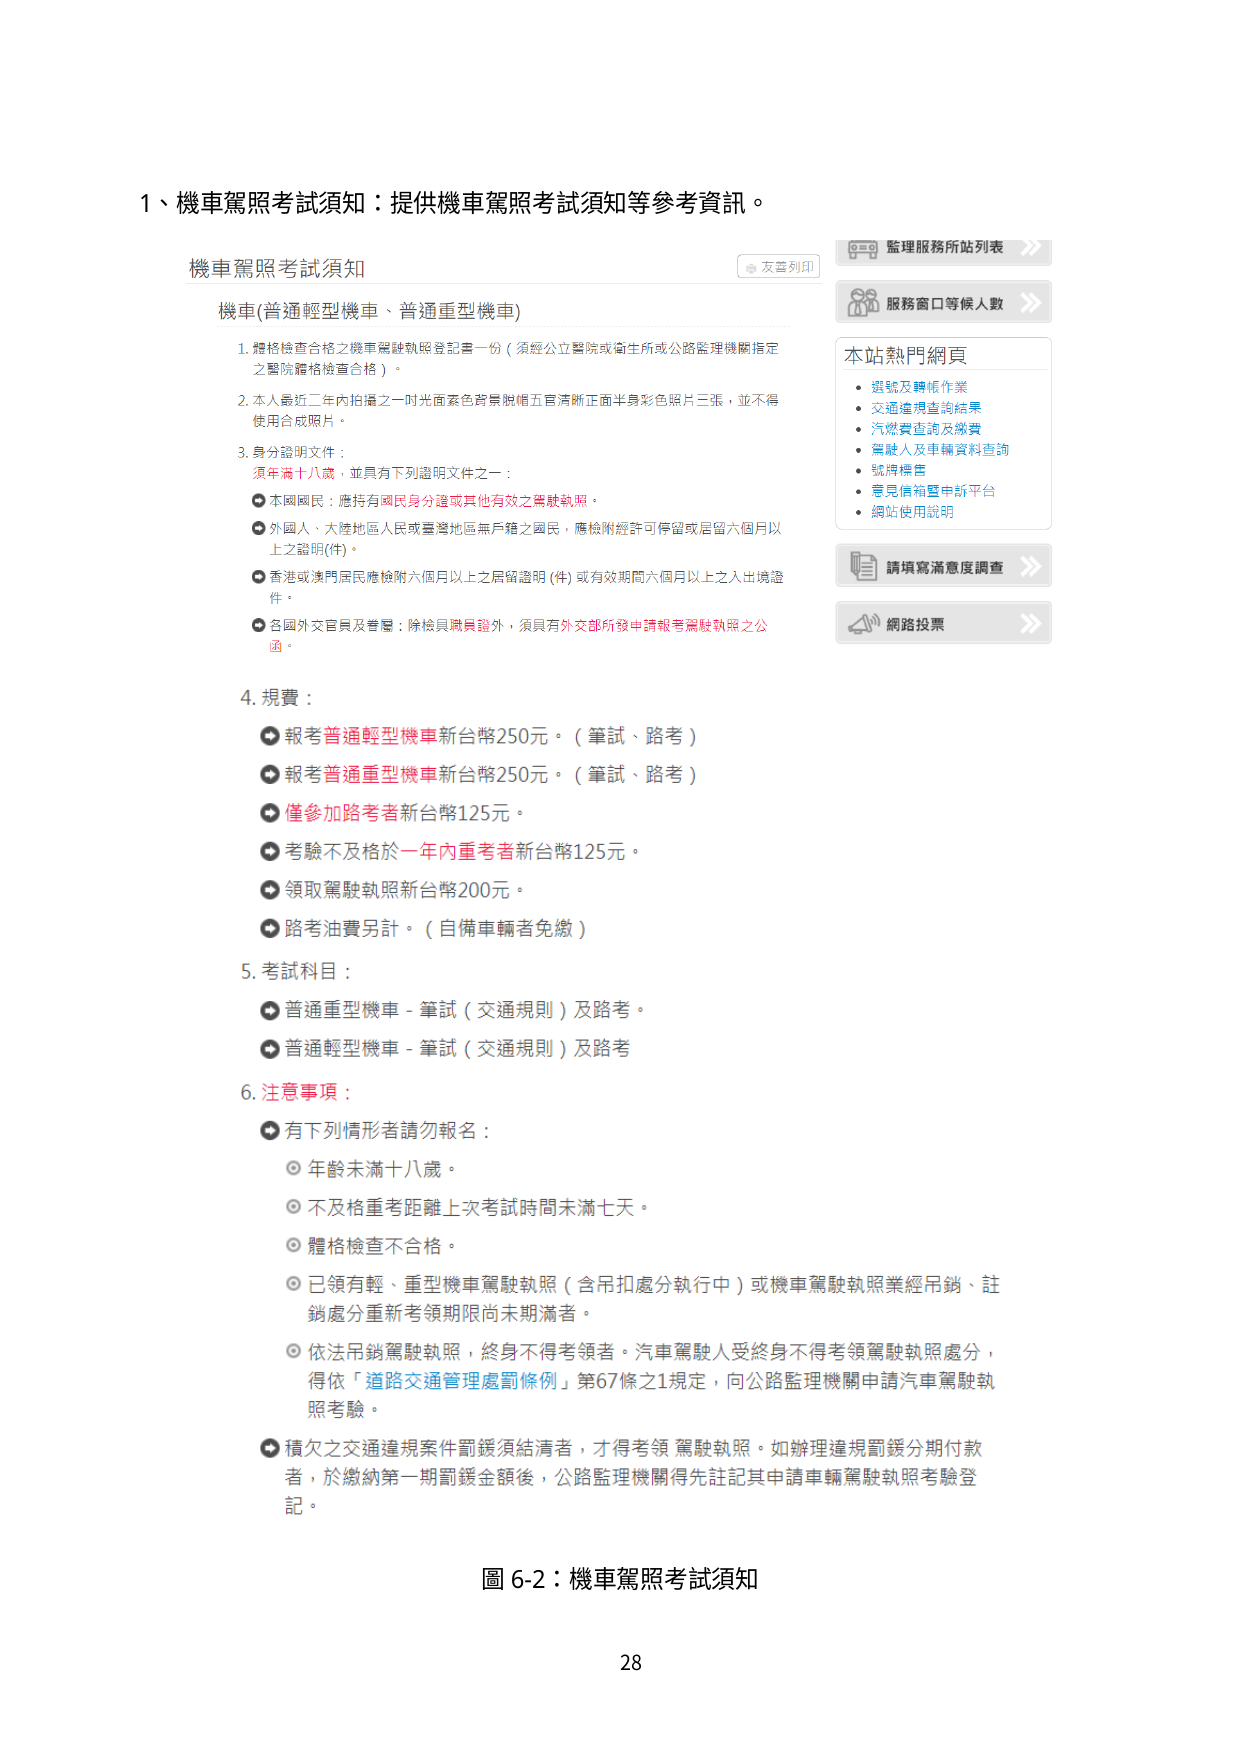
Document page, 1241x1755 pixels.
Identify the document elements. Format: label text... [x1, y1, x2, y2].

text 圖 6-2：機車駕照考試須知 [118, 1559, 1122, 1596]
text 1、機車駕照考試須知：提供機車駕照考試須知等參考資訊。 [118, 183, 1122, 220]
